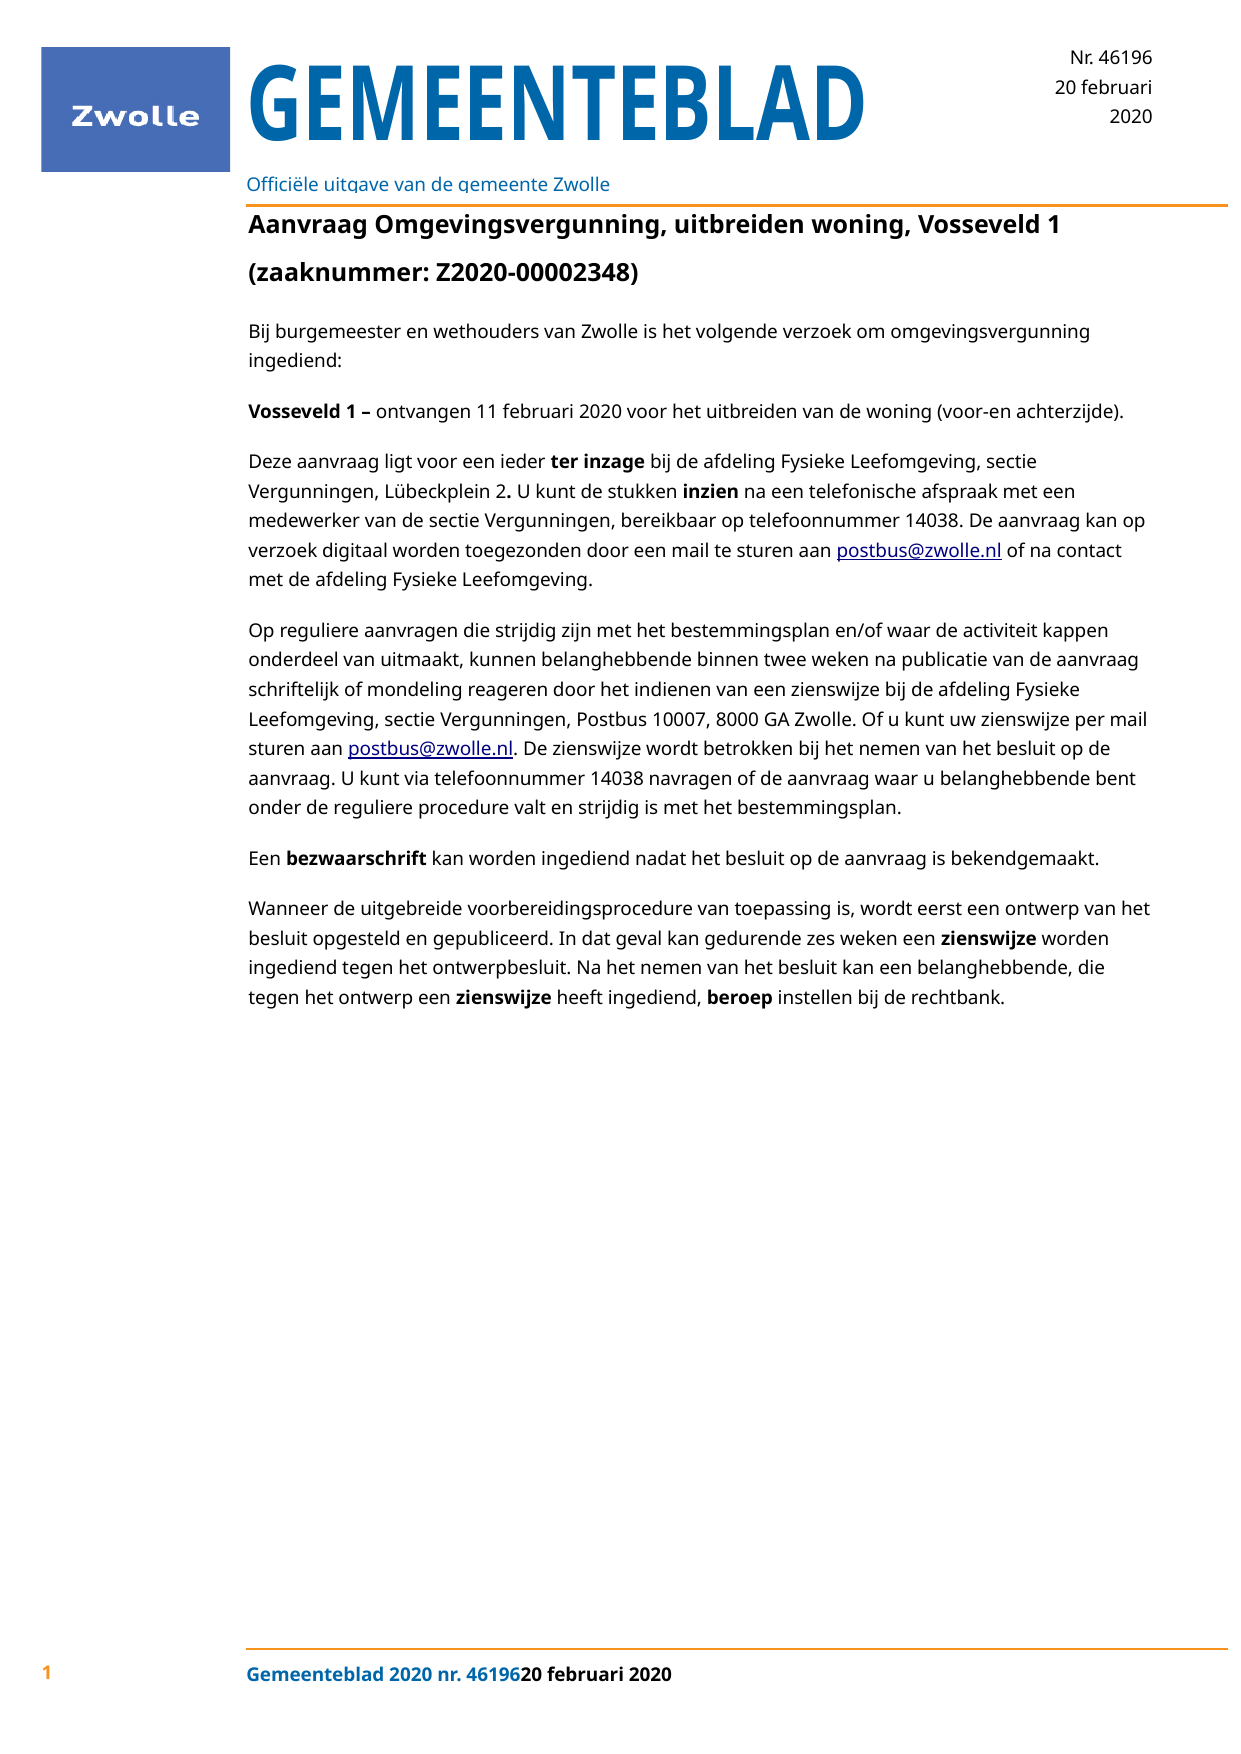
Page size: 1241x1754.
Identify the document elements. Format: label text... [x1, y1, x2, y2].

text Bij burgemeester en wethouders van Zwolle is het volgende verzoek om omgevingsvergunning ingediend: [248, 318, 1152, 373]
text Vosseveld 1 – ontvangen 11 februari 2020 voor het uitbreiden van de woning (voor-en achterzijde). [248, 398, 1152, 424]
text Op reguliere aanvragen die strijdig zijn met het bestemmingsplan en/of waar de activiteit kappen onderdeel van uitmaakt, kunnen belanghebbende binnen twee weken na publicatie van de aanvraag schriftelijk of mondeling reageren door het indienen van een zienswijze bij de afdeling Fysieke Leefomgeving, sectie Vergunningen, Postbus 10007, 8000 GA Zwolle. Of u kunt uw zienswijze per mail sturen aan postbus@zwolle.nl. De zienswijze wordt betrokken bij het nemen van het besluit op de aanvraag. U kunt via telefoonnummer 14038 navragen of de aanvraag waar u belanghebbende bent onder de reguliere procedure valt en strijdig is met het bestemmingsplan. [248, 617, 1152, 820]
text Wanneer de uitgebreide voorbereidingsprocedure van toepassing is, wordt eerst een ontwerp van het besluit opgesteld en gepubliceerd. In dat geval kan gedurende zes weken een zienswijze worden ingediend tegen het ontwerpbesluit. Na het nemen van het besluit kan een belanghebbende, die tegen het ontwerp een zienswijze heeft ingediend, beroep instellen bij de rechtbank. [248, 895, 1152, 1010]
picture [41, 47, 231, 172]
text Aanvraag Omgevingsvergunning, uitbreiden woning, Vosseveld 1 (zaaknummer: Z2020-00002348) [248, 207, 1152, 288]
text Deze aanvraag ligt voor een ieder ter inzage bij de afdeling Fysieke Leefomgeving, sectie Vergunningen, Lübeckplein 2. U kunt de stukken inzien na een telefonische afspraak met een medewerker van de sectie Vergunningen, bereikbaar op telefoonnummer 14038. De aanvraag kan op verzoek digitaal worden toegezonden door een mail te sturen aan postbus@zwolle.nl of na contact met de afdeling Fysieke Leefomgeving. [248, 448, 1152, 592]
text Een bezwaarschrift kan worden ingediend nadat het besluit op de aanvraag is bekendgemaakt. [248, 845, 1152, 871]
